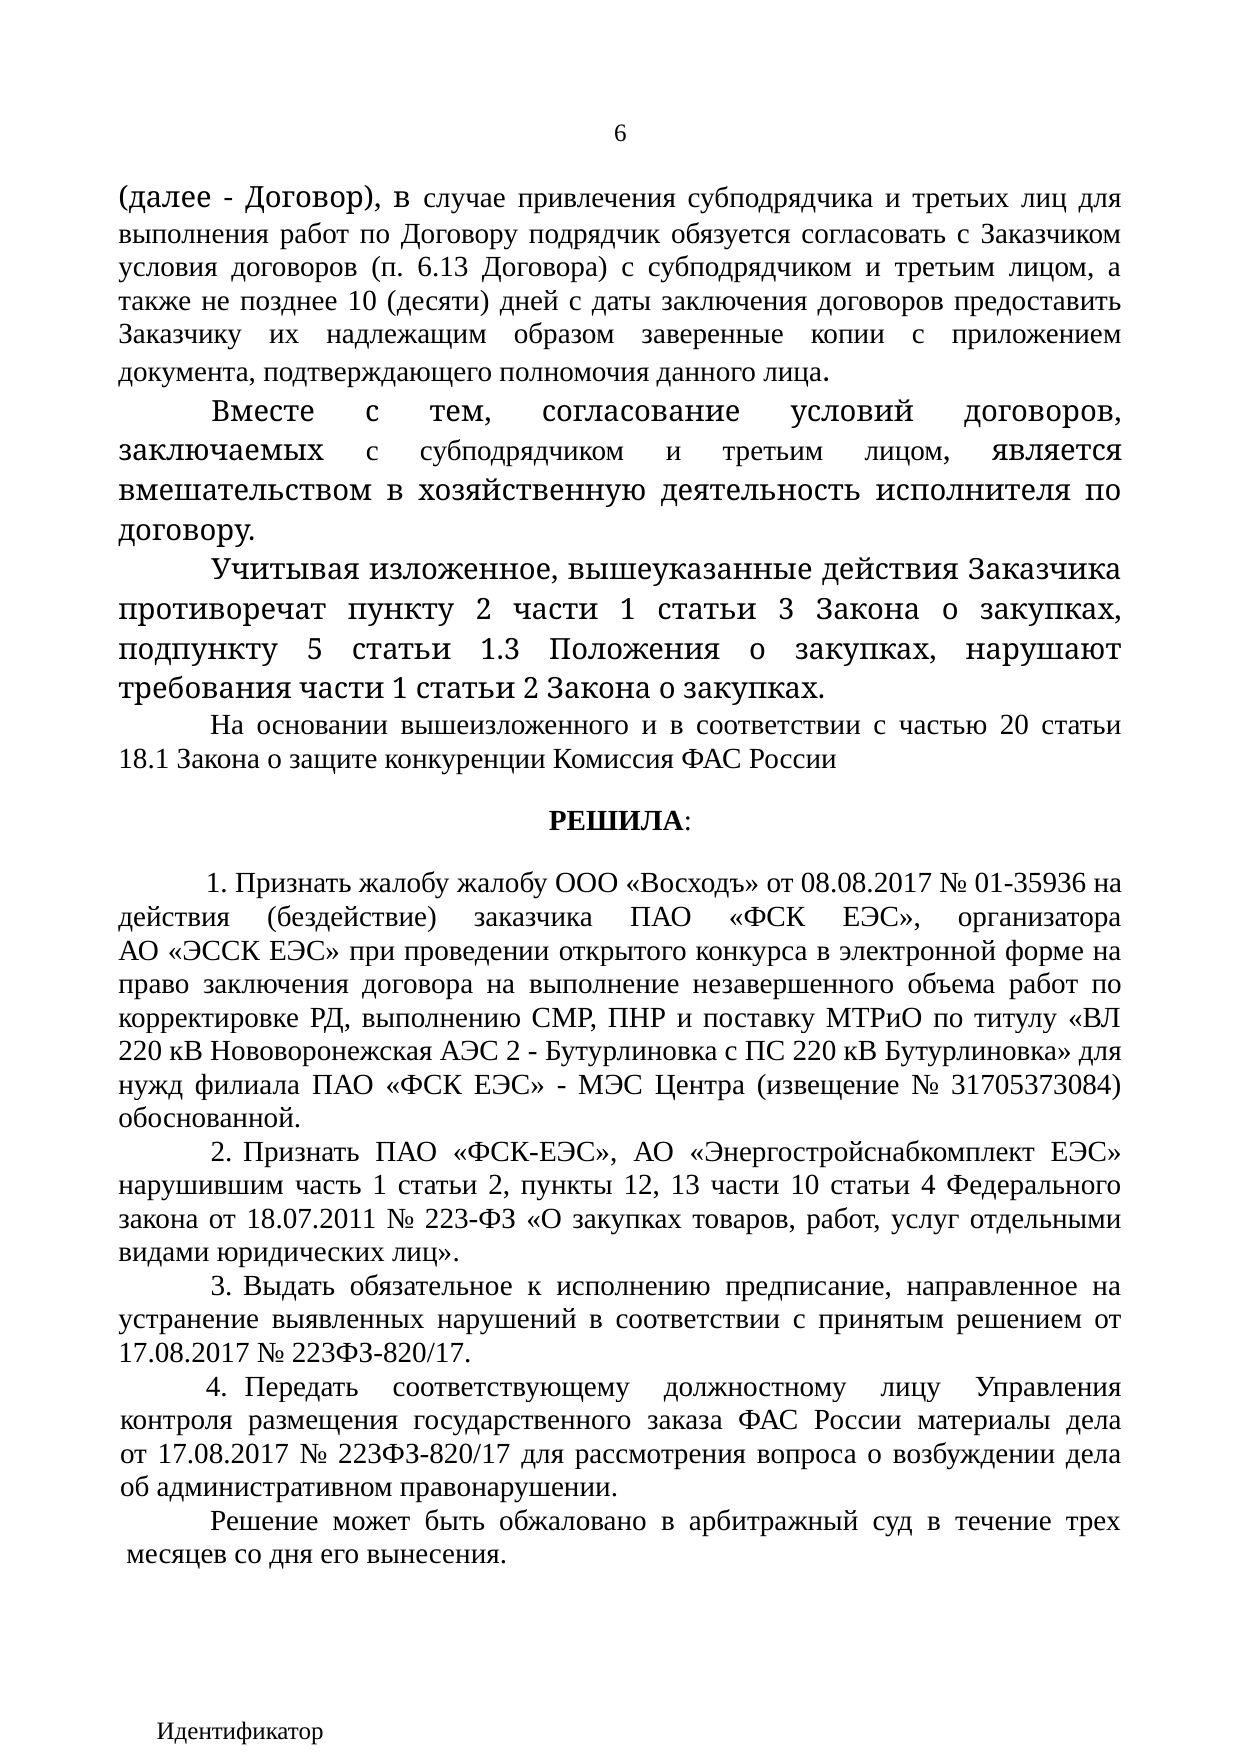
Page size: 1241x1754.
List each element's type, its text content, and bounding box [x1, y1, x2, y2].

list (далее - Договор), в случае привлечения субподрядчика и третьих лиц для выполнения работ по Договору подрядчик обязуется согласовать с Заказчиком условия договоров (п. 6.13 Договора) с субподрядчиком и третьим лицом, а также не позднее 10 (десяти) дней с даты заключения договоров предоставить Заказчику их надлежащим образом заверенные копии с приложением документа, подтверждающего полномочия данного лица. [118, 176, 1122, 390]
list Выдать обязательное к исполнению предписание, направленное на устранение выявленных нарушений в соответствии с принятым решением от 17.08.2017 № 223ФЗ-820/17. [118, 1268, 1122, 1369]
text 1. Признать жалобу жалобу ООО «Восходъ» от 08.08.2017 № 01-35936 на действия (бездействие) заказчика ПАО «ФСК ЕЭС», организатора АО «ЭССК ЕЭС» при проведении открытого конкурса в электронной форме на право заключения договора на выполнение незавершенного объема работ по корректировке РД, выполнению СМР, ПНР и поставку МТРиО по титулу «ВЛ 220 кВ Нововоронежская АЭС 2 - Бутурлиновка с ПС 220 кВ Бутурлиновка» для нужд филиала ПАО «ФСК ЕЭС» - МЭС Центра (извещение № 31705373084) обоснованной. [118, 866, 1122, 1134]
text Вместе с тем, согласование условий договоров, заключаемых с субподрядчиком и третьим лицом, является вмешательством в хозяйственную деятельность исполнителя по договору. [118, 390, 1122, 549]
text На основании вышеизложенного и в соответствии с частью 20 статьи 18.1 Закона о защите конкуренции Комиссия ФАС России [118, 707, 1122, 774]
text Решение может быть обжаловано в арбитражный суд в течение трех месяцев со дня его вынесения. [126, 1503, 1122, 1570]
list Признать ПАО «ФСК-ЕЭС», АО «Энергостройснабкомплект ЕЭС» нарушившим часть 1 статьи 2, пункты 12, 13 части 10 статьи 4 Федерального закона от 18.07.2011 № 223-ФЗ «О закупках товаров, работ, услуг отдельными видами юридических лиц». [118, 1134, 1122, 1268]
list Передать соответствующему должностному лицу Управления контроля размещения государственного заказа ФАС России материалы дела от 17.08.2017 № 223ФЗ-820/17 для рассмотрения вопроса о возбуждении дела об административном правонарушении. [120, 1369, 1122, 1503]
text РЕШИЛА: [118, 803, 1122, 837]
text Учитывая изложенное, вышеуказанные действия Заказчика противоречат пункту 2 части 1 статьи 3 Закона о закупках, подпункту 5 статьи 1.3 Положения о закупках, нарушают требования части 1 статьи 2 Закона о закупках. [118, 549, 1122, 707]
